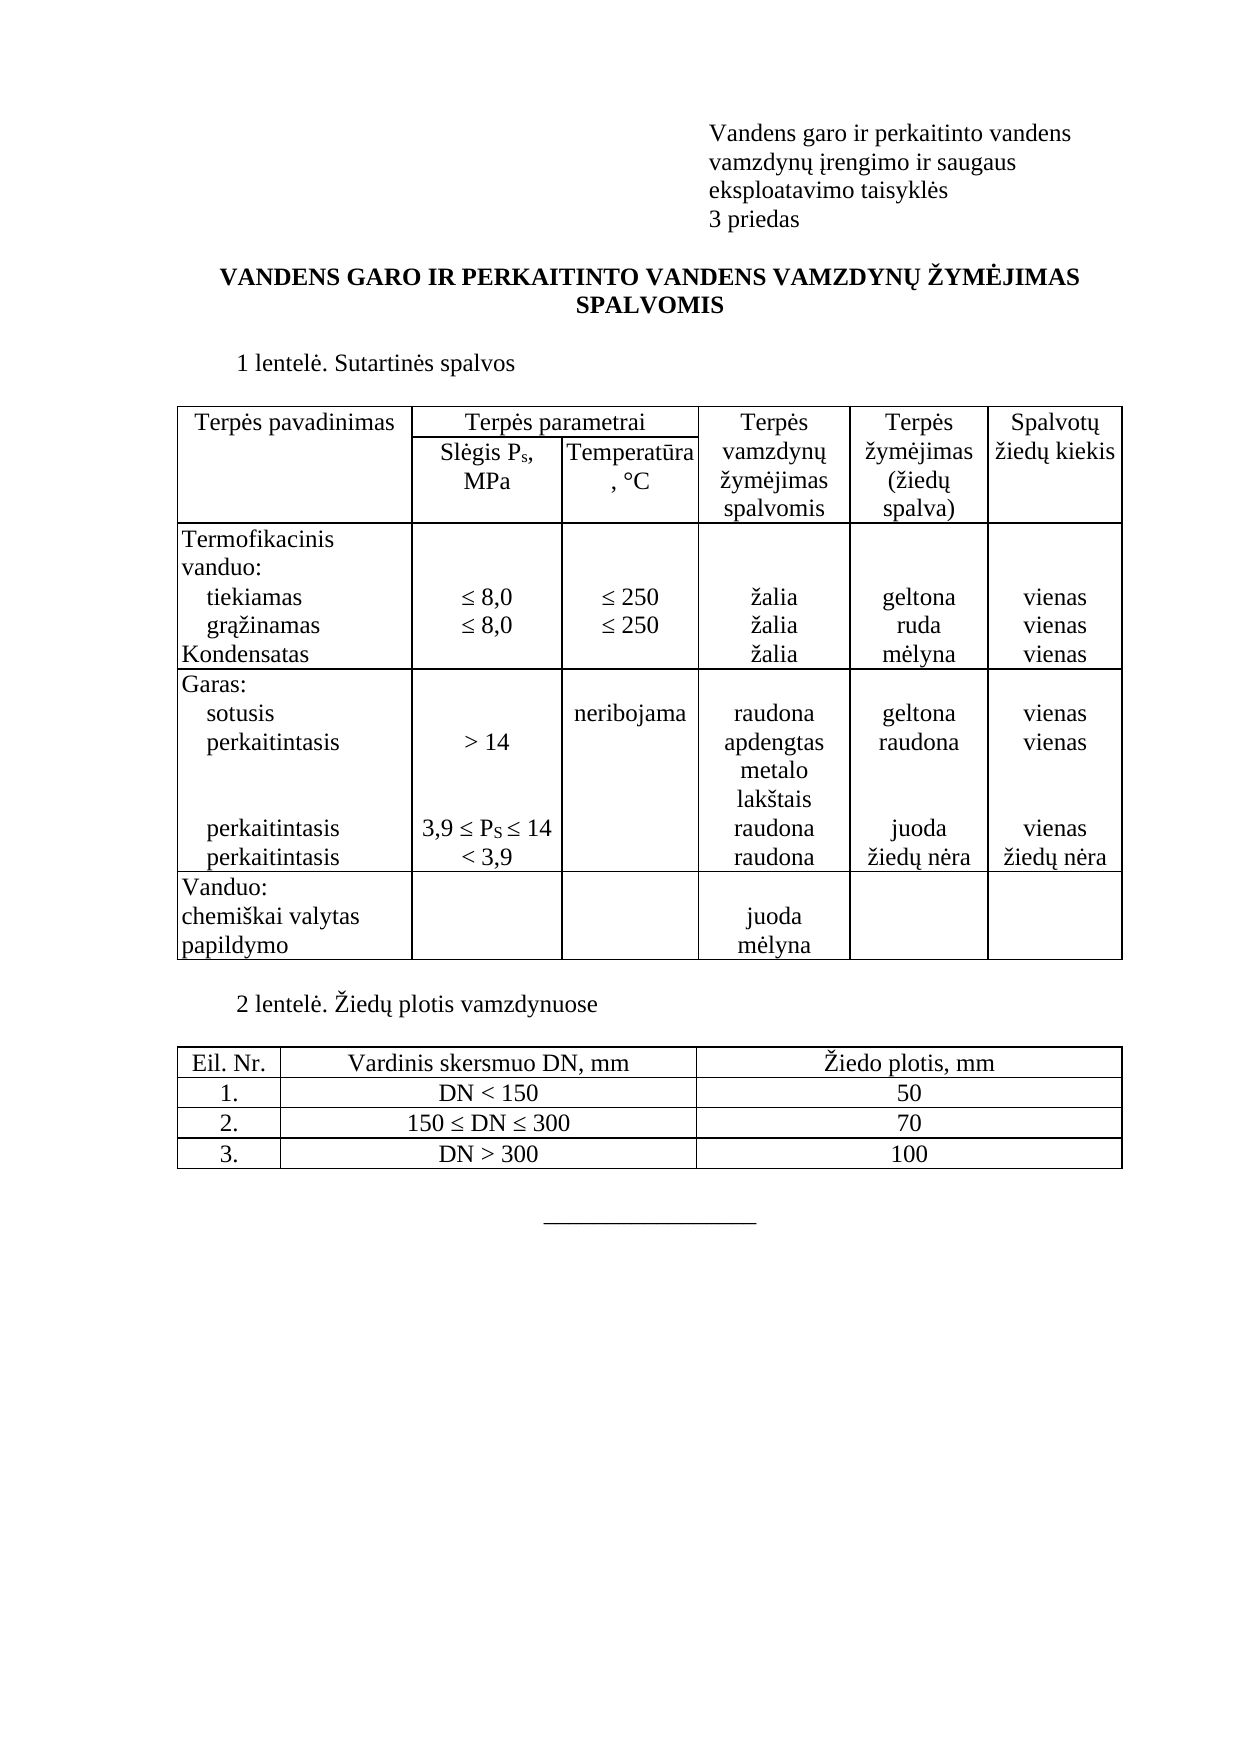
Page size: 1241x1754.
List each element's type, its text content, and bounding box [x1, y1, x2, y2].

table_cell Slėgis Ps, MPa [413, 438, 561, 522]
table_cell raudona [851, 727, 987, 813]
text eksploatavimo taisyklės [177, 176, 1122, 204]
table_cell raudona [699, 698, 849, 727]
table_cell [563, 639, 698, 668]
table_header Eil. Nr. [178, 1048, 280, 1077]
table_cell [989, 524, 1121, 582]
table_cell vienas [989, 639, 1121, 668]
text Vandens garo ir perkaitinto vandens [177, 118, 1122, 147]
table_cell apdengtas metalo lakštais [699, 727, 849, 813]
table_cell [699, 670, 849, 698]
table_cell tiekiamas [178, 582, 411, 610]
table_cell [851, 670, 987, 698]
table_cell žalia [699, 639, 849, 668]
table_cell [563, 842, 698, 871]
table_cell neribojama [563, 698, 698, 727]
table_cell žalia [699, 582, 849, 610]
table_cell 2. [178, 1108, 280, 1137]
table_cell [563, 670, 698, 698]
table_cell Kondensatas [178, 639, 411, 668]
table_cell raudona [699, 813, 849, 842]
table_cell DN > 300 [281, 1139, 696, 1167]
table_cell [699, 872, 849, 901]
table_cell ruda [851, 610, 987, 639]
table_header Spalvotų žiedų kiekis [989, 407, 1121, 522]
table_cell ≤ 8,0 [413, 610, 561, 639]
table_cell 100 [697, 1139, 1121, 1167]
table_cell ≤ 8,0 [413, 582, 561, 610]
table_cell vienas [989, 582, 1121, 610]
table_cell [563, 524, 698, 582]
table_cell [413, 872, 561, 901]
table_cell perkaitintasis [178, 727, 411, 813]
text 1 lentelė. Sutartinės spalvos [177, 348, 1122, 377]
table_cell [851, 524, 987, 582]
table_cell [989, 872, 1121, 901]
table_cell vienas [989, 610, 1121, 639]
text VANDENS GARO IR PERKAITINTO VANDENS VAMZDYNŲ ŽYMĖJIMAS SPALVOMIS [177, 262, 1122, 319]
table_cell chemiškai valytas [178, 901, 411, 930]
table_cell raudona [699, 842, 849, 871]
table_cell juoda [699, 901, 849, 930]
table_cell [413, 639, 561, 668]
table_cell Termofikacinis vanduo: [178, 524, 411, 582]
table_cell perkaitintasis [178, 842, 411, 871]
table_cell > 14 [413, 727, 561, 813]
table_cell [563, 727, 698, 813]
table_cell juoda [851, 813, 987, 842]
table_header Terpės vamzdynų žymėjimas spalvomis [699, 407, 849, 522]
table_cell [563, 813, 698, 842]
table_cell žiedų nėra [851, 842, 987, 871]
text 2 lentelė. Žiedų plotis vamzdynuose [177, 989, 1122, 1017]
table_cell geltona [851, 698, 987, 727]
table_cell [563, 930, 698, 958]
table_cell [851, 901, 987, 930]
table_cell 150 ≤ DN ≤ 300 [281, 1108, 696, 1137]
table_cell Temperatūra, °C [563, 438, 698, 522]
table_cell sotusis [178, 698, 411, 727]
table_cell [413, 524, 561, 582]
table_header Žiedo plotis, mm [697, 1048, 1121, 1077]
table_cell 70 [697, 1108, 1121, 1137]
text _________________ [177, 1198, 1122, 1227]
table_cell [413, 901, 561, 930]
table_cell vienas [989, 698, 1121, 727]
table_cell mėlyna [851, 639, 987, 668]
table_cell ≤ 250 [563, 610, 698, 639]
table_cell Garas: [178, 670, 411, 698]
table_cell ≤ 250 [563, 582, 698, 610]
table_cell [989, 901, 1121, 930]
table_cell [851, 930, 987, 958]
table_header Terpės pavadinimas [178, 407, 411, 522]
table_cell < 3,9 [413, 842, 561, 871]
table_cell [413, 930, 561, 958]
table_cell [699, 524, 849, 582]
table_cell 1. [178, 1078, 280, 1107]
table_cell Vanduo: [178, 872, 411, 901]
table_cell žalia [699, 610, 849, 639]
table_cell žiedų nėra [989, 842, 1121, 871]
table_cell mėlyna [699, 930, 849, 958]
table_cell perkaitintasis [178, 813, 411, 842]
table_cell vienas [989, 727, 1121, 813]
table_cell [413, 698, 561, 727]
table_cell [989, 930, 1121, 958]
table_cell [563, 901, 698, 930]
table_cell vienas [989, 813, 1121, 842]
table_cell [851, 872, 987, 901]
table_cell 50 [697, 1078, 1121, 1107]
table_cell DN < 150 [281, 1078, 696, 1107]
table_cell [413, 670, 561, 698]
table_cell geltona [851, 582, 987, 610]
table_cell 3. [178, 1139, 280, 1167]
table_cell papildymo [178, 930, 411, 958]
table_header Terpės parametrai [413, 407, 698, 436]
table_cell grąžinamas [178, 610, 411, 639]
table_cell [989, 670, 1121, 698]
text vamzdynų įrengimo ir saugaus [177, 147, 1122, 176]
table_header Terpės žymėjimas (žiedų spalva) [851, 407, 987, 522]
table_header Vardinis skersmuo DN, mm [281, 1048, 696, 1077]
table_cell 3,9 ≤ PS ≤ 14 [413, 813, 561, 842]
text 3 priedas [177, 204, 1122, 233]
table_cell [563, 872, 698, 901]
